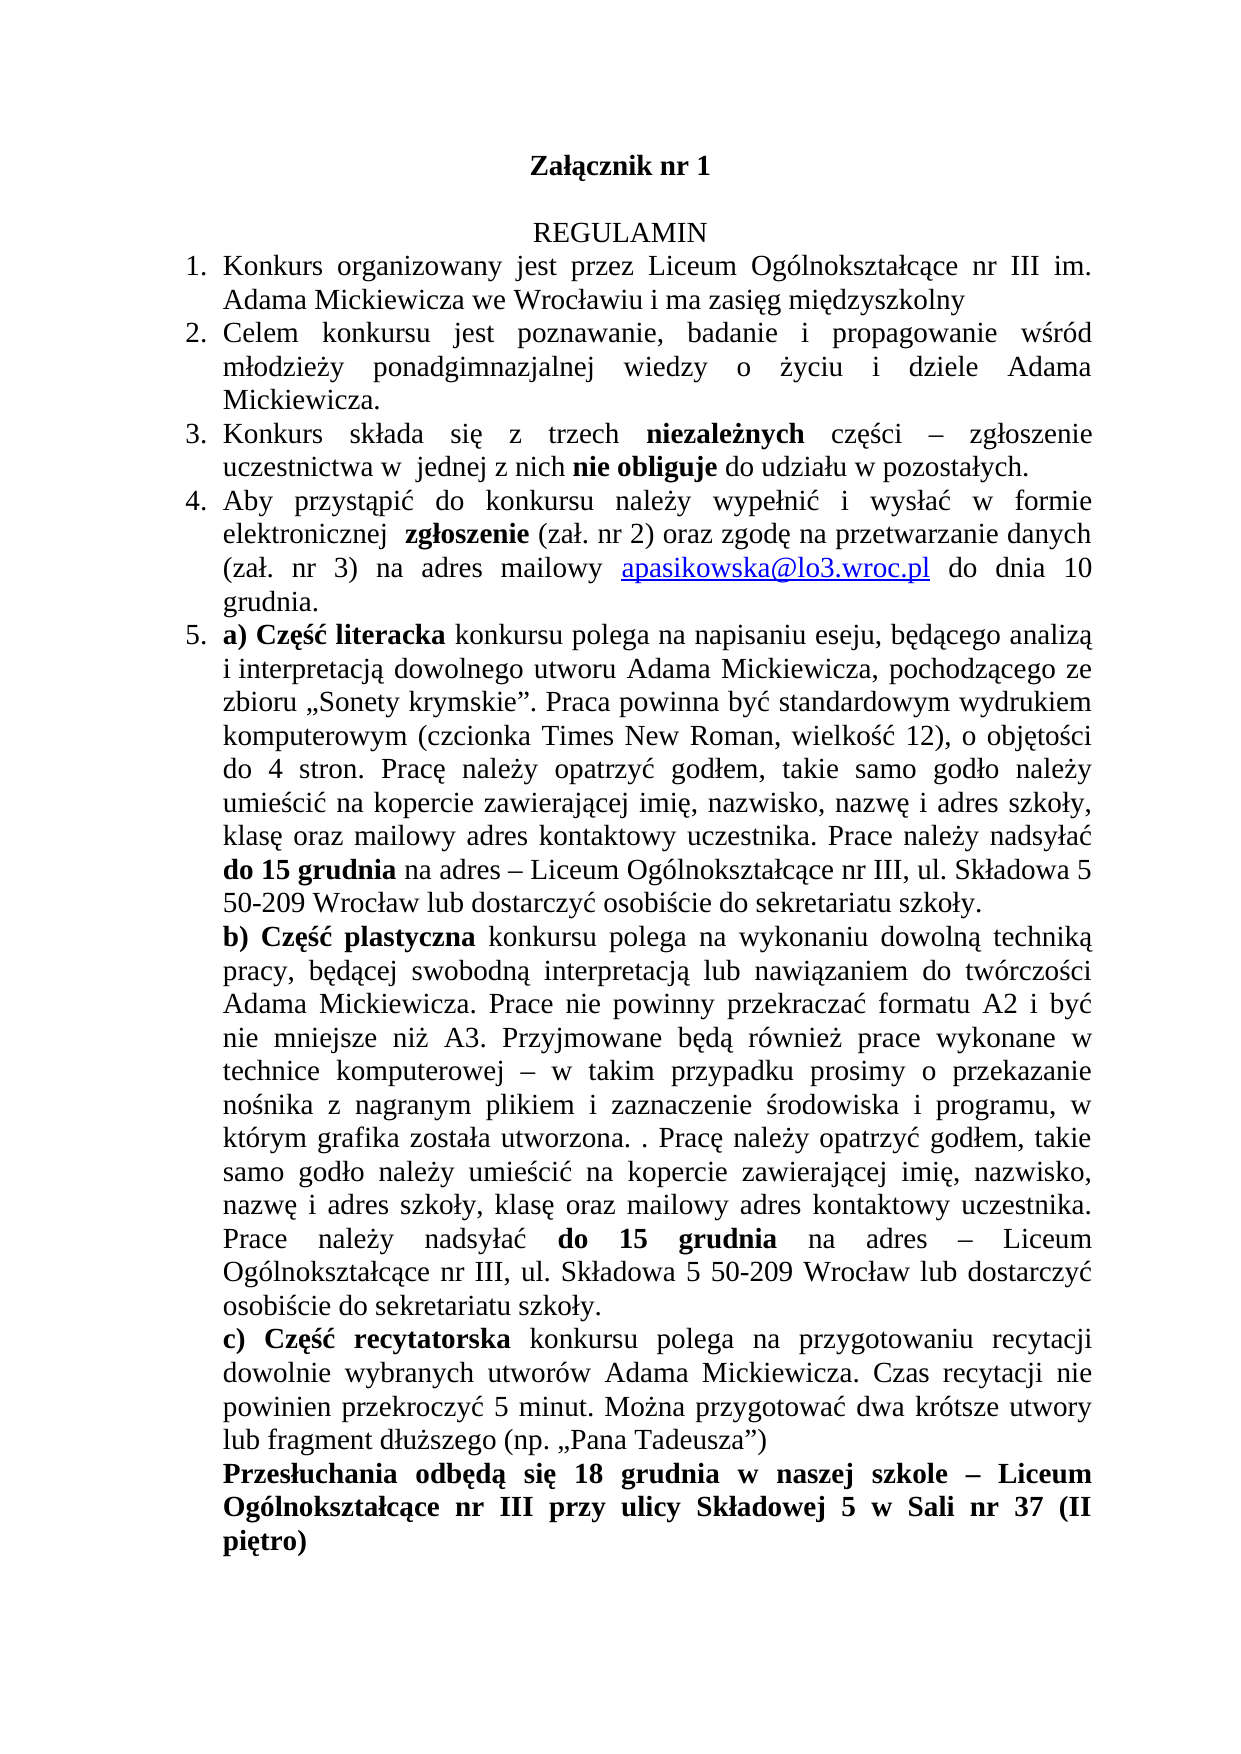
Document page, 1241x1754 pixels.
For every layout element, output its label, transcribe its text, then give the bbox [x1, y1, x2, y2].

text b) Część plastyczna konkursu polega na wykonaniu dowolną techniką pracy, będącej swobodną interpretacją lub nawiązaniem do twórczości Adama Mickiewicza. Prace nie powinny przekraczać formatu A2 i być nie mniejsze niż A3. Przyjmowane będą również prace wykonane w technice komputerowej – w takim przypadku prosimy o przekazanie nośnika z nagranym plikiem i zaznaczenie środowiska i programu, w którym grafika została utworzona. . Pracę należy opatrzyć godłem, takie samo godło należy umieścić na kopercie zawierającej imię, nazwisko, nazwę i adres szkoły, klasę oraz mailowy adres kontaktowy uczestnika. Prace należy nadsyłać do 15 grudnia na adres – Liceum Ogólnokształcące nr III, ul. Składowa 5 50-209 Wrocław lub dostarczyć osobiście do sekretariatu szkoły. [223, 919, 1093, 1322]
text c) Część recytatorska konkursu polega na przygotowaniu recytacji dowolnie wybranych utworów Adama Mickiewicza. Czas recytacji nie powinien przekroczyć 5 minut. Można przygotować dwa krótsze utwory lub fragment dłuższego (np. „Pana Tadeusza”) [223, 1322, 1093, 1456]
list Konkurs organizowany jest przez Liceum Ogólnokształcące nr III im. Adama Mickiewicza we Wrocławiu i ma zasięg międzyszkolny [185, 248, 1093, 315]
list a) Część literacka konkursu polega na napisaniu eseju, będącego analizą i interpretacją dowolnego utworu Adama Mickiewicza, pochodzącego ze zbioru „Sonety krymskie”. Praca powinna być standardowym wydrukiem komputerowym (czcionka Times New Roman, wielkość 12), o objętości do 4 stron. Pracę należy opatrzyć godłem, takie samo godło należy umieścić na kopercie zawierającej imię, nazwisko, nazwę i adres szkoły, klasę oraz mailowy adres kontaktowy uczestnika. Prace należy nadsyłać do 15 grudnia na adres – Liceum Ogólnokształcące nr III, ul. Składowa 5 50-209 Wrocław lub dostarczyć osobiście do sekretariatu szkoły. [185, 617, 1093, 919]
list Celem konkursu jest poznawanie, badanie i propagowanie wśród młodzieży ponadgimnazjalnej wiedzy o życiu i dziele Adama Mickiewicza. [185, 315, 1093, 416]
list Konkurs składa się z trzech niezależnych części – zgłoszenie uczestnictwa w jednej z nich nie obliguje do udziału w pozostałych. [185, 416, 1093, 483]
list Aby przystąpić do konkursu należy wypełnić i wysłać w formie elektronicznej zgłoszenie (zał. nr 2) oraz zgodę na przetwarzanie danych (zał. nr 3) na adres mailowy apasikowska@lo3.wroc.pl do dnia 10 grudnia. [185, 483, 1093, 617]
text Przesłuchania odbędą się 18 grudnia w naszej szkole – Liceum Ogólnokształcące nr III przy ulicy Składowej 5 w Sali nr 37 (II piętro) [223, 1456, 1093, 1556]
text Załącznik nr 1 [148, 148, 1093, 181]
text REGULAMIN [148, 215, 1093, 248]
